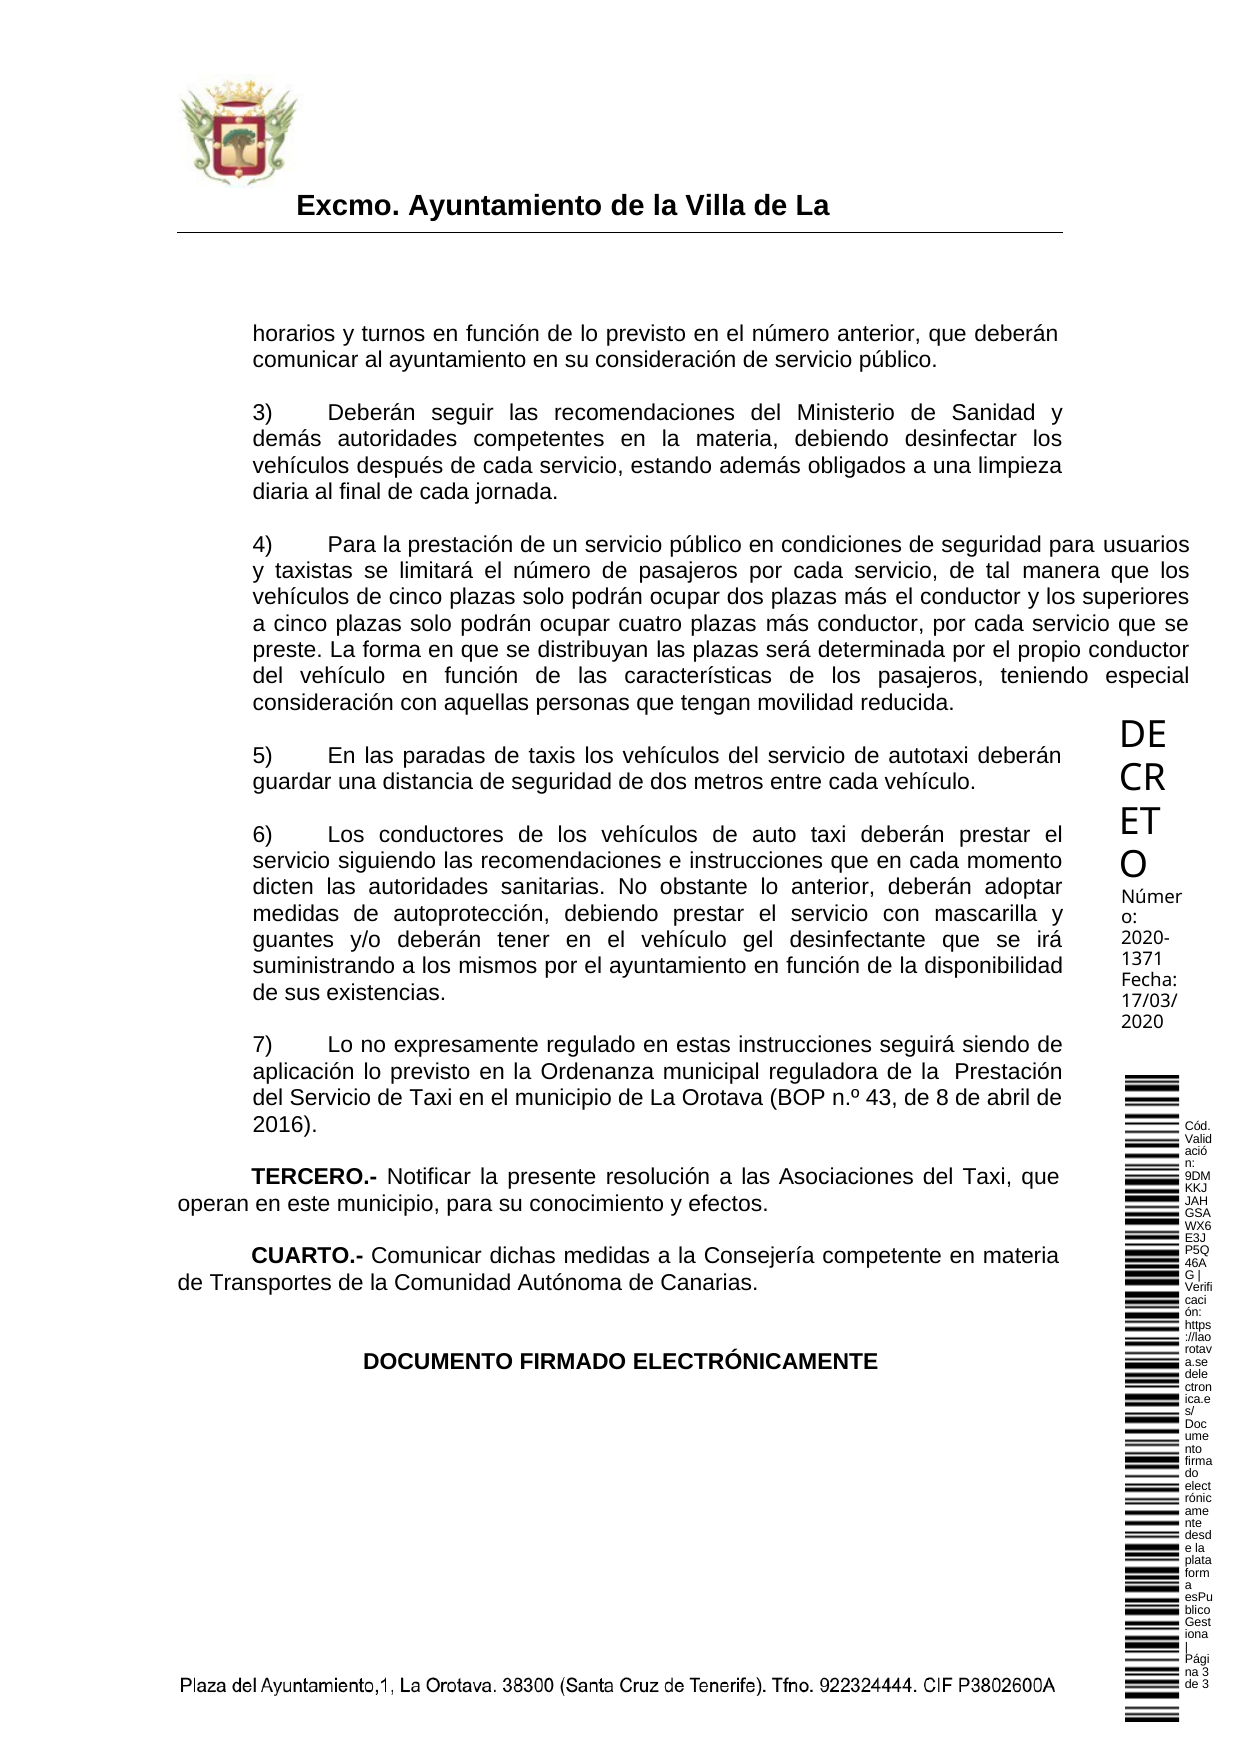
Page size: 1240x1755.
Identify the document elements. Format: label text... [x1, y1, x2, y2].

list Deberán seguir las recomendaciones del Ministerio de Sanidad y demás autoridades competentes en la materia, debiendo desinfectar los vehículos después de cada servicio, estando además obligados a una limpieza diaria al final de cada jornada. [252, 399, 1063, 504]
list Lo no expresamente regulado en estas instrucciones seguirá siendo de aplicación lo previsto en la Ordenanza municipal reguladora de la Prestación del Servicio de Taxi en el municipio de La Orotava (BOP n.º 43, de 8 de abril de 2016). [252, 1031, 1063, 1137]
list Los conductores de los vehículos de auto taxi deberán prestar el servicio siguiendo las recomendaciones e instrucciones que en cada momento dicten las autoridades sanitarias. No obstante lo anterior, deberán adoptar medidas de autoprotección, debiendo prestar el servicio con mascarilla y guantes y/o deberán tener en el vehículo gel desinfectante que se irá suministrando a los mismos por el ayuntamiento en función de la disponibilidad de sus existencias. [252, 821, 1063, 1005]
list DECRETO [1119, 713, 1185, 886]
text Cód. Validación: 9DMKKJJAHGSAWX6E3JP5Q46AG | Verificación: https://laorotava.sedelectronica.es/ Documento firmado electrónicamente desde la plataforma esPublico Gestiona | Página 3 de 3 [1184, 1121, 1213, 1691]
list Número: 2020-1371 Fecha: 17/03/2020 [1121, 886, 1185, 1032]
list Para la prestación de un servicio público en condiciones de seguridad para usuarios y taxistas se limitará el número de pasajeros por cada servicio, de tal manera que los vehículos de cinco plazas solo podrán ocupar dos plazas más el conductor y los superiores a cinco plazas solo podrán ocupar cuatro plazas más conductor, por cada servicio que se preste. La forma en que se distribuyan las plazas será determinada por el propio conductor del vehículo en función de las características de los pasajeros, teniendo especial consideración con aquellas personas que tengan movilidad reducida. [252, 531, 1189, 1057]
text DOCUMENTO FIRMADO ELECTRÓNICAMENTE [363, 1348, 1125, 1374]
text horarios y turnos en función de lo previsto en el número anterior, que deberán comunicar al ayuntamiento en su consideración de servicio público. [252, 320, 1083, 372]
text TERCERO.- Notificar la presente resolución a las Asociaciones del Taxi, que operan en este municipio, para su conocimiento y efectos. [177, 1163, 1083, 1216]
text CUARTO.- Comunicar dichas medidas a la Consejería competente en materia de Transportes de la Comunidad Autónoma de Canarias. [177, 1242, 1083, 1295]
list En las paradas de taxis los vehículos del servicio de autotaxi deberán guardar una distancia de seguridad de dos metros entre cada vehículo. [252, 742, 1062, 794]
